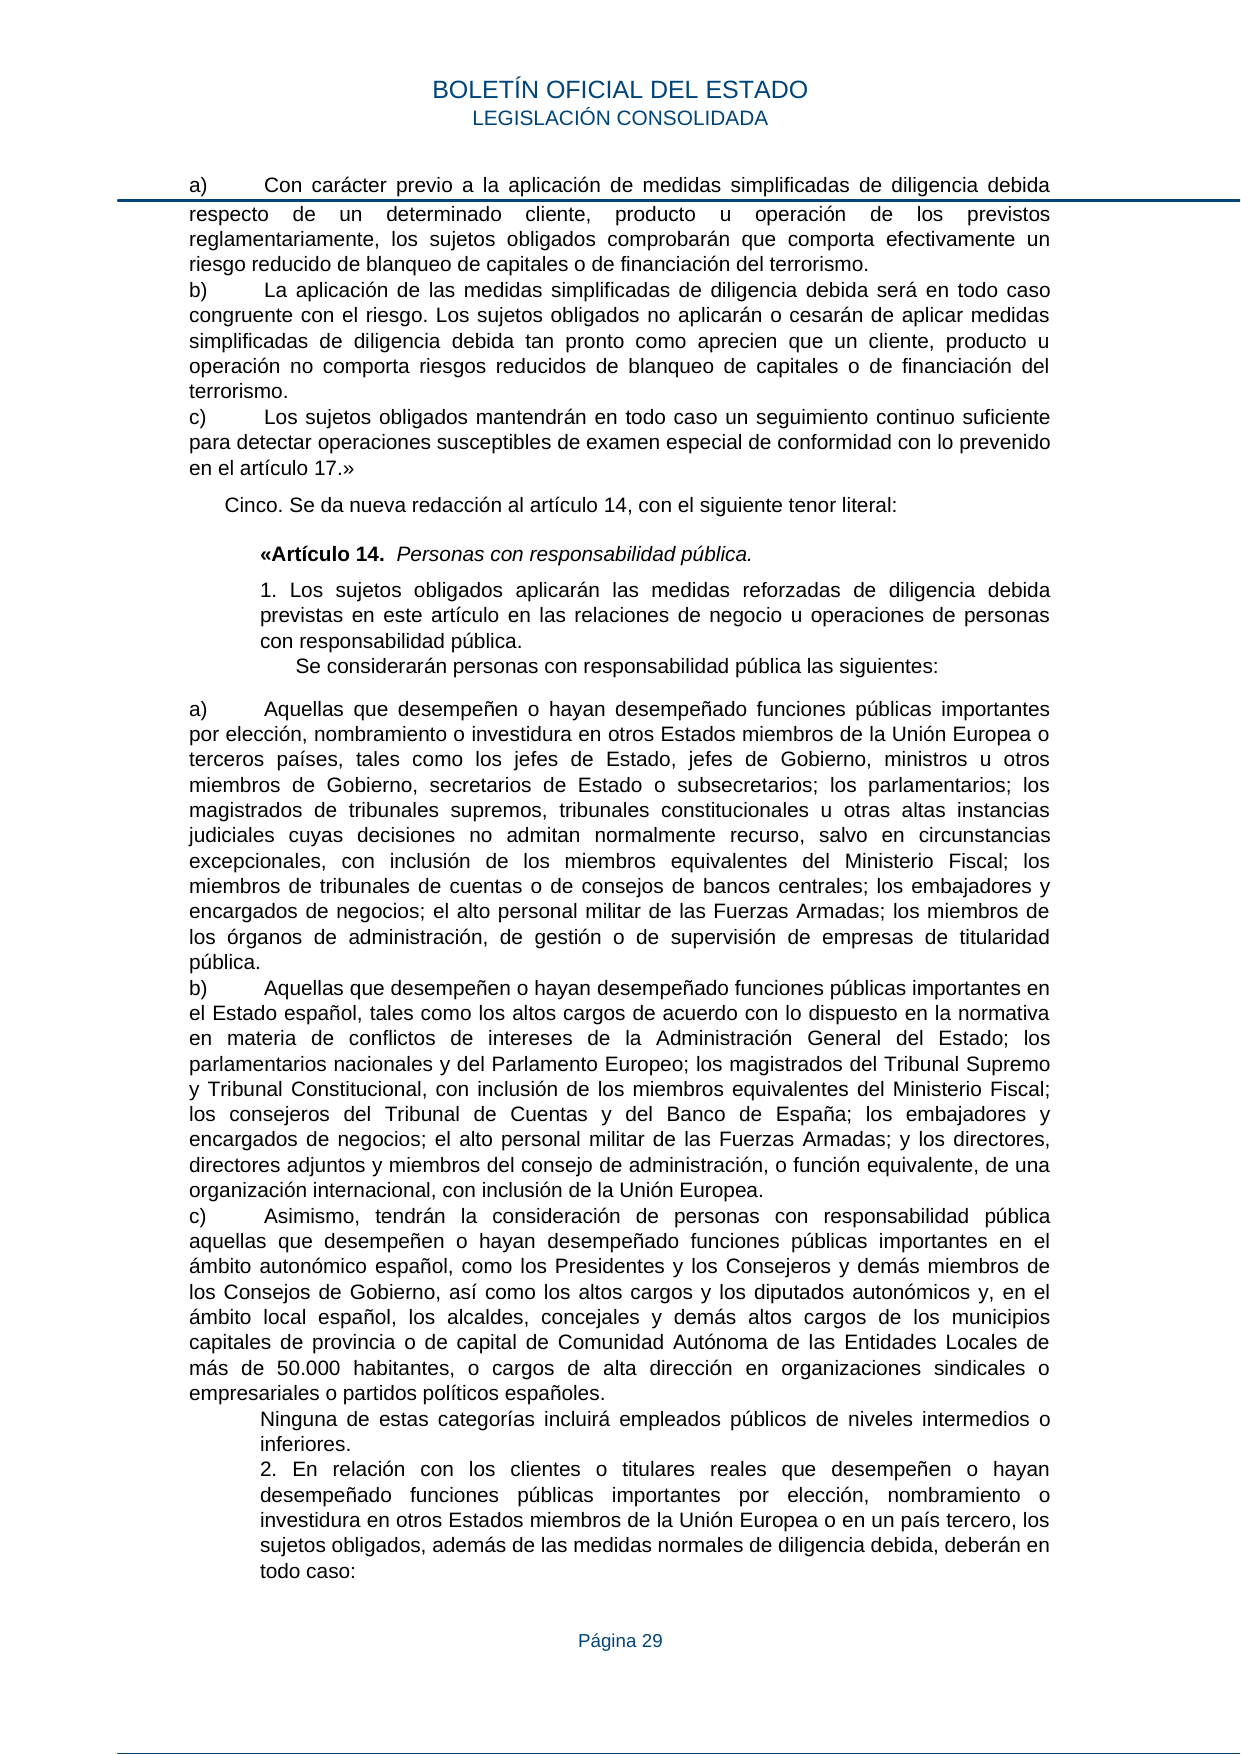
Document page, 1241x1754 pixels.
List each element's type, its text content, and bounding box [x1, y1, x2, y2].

list La aplicación de las medidas simplificadas de diligencia debida será en todo caso congruente con el riesgo. Los sujetos obligados no aplicarán o cesarán de aplicar medidas simplificadas de diligencia debida tan pronto como aprecien que un cliente, producto u operación no comporta riesgos reducidos de blanqueo de capitales o de financiación del terrorismo. [189, 278, 1051, 403]
list Asimismo, tendrán la consideración de personas con responsabilidad pública aquellas que desempeñen o hayan desempeñado funciones públicas importantes en el ámbito autonómico español, como los Presidentes y los Consejeros y demás miembros de los Consejos de Gobierno, así como los altos cargos y los diputados autonómicos y, en el ámbito local español, los alcaldes, concejales y demás altos cargos de los municipios capitales de provincia o de capital de Comunidad Autónoma de las Entidades Locales de más de 50.000 habitantes, o cargos de alta dirección en organizaciones sindicales o empresariales o partidos políticos españoles. [189, 1203, 1051, 1405]
text Ninguna de estas categorías incluirá empleados públicos de niveles intermedios o inferiores. [260, 1406, 1051, 1456]
text «Artículo 14. Personas con responsabilidad pública. [260, 542, 1051, 566]
list Con carácter previo a la aplicación de medidas simplificadas de diligencia debida [189, 173, 1051, 199]
list Los sujetos obligados mantendrán en todo caso un seguimiento continuo suficiente para detectar operaciones susceptibles de examen especial de conformidad con lo prevenido en el artículo 17.» [189, 405, 1051, 479]
text 2. En relación con los clientes o titulares reales que desempeñen o hayan desempeñado funciones públicas importantes por elección, nombramiento o investidura en otros Estados miembros de la Unión Europea o en un país tercero, los sujetos obligados, además de las medidas normales de diligencia debida, deberán en todo caso: [260, 1457, 1051, 1582]
list Aquellas que desempeñen o hayan desempeñado funciones públicas importantes por elección, nombramiento o investidura en otros Estados miembros de la Unión Europea o terceros países, tales como los jefes de Estado, jefes de Gobierno, ministros u otros miembros de Gobierno, secretarios de Estado o subsecretarios; los parlamentarios; los magistrados de tribunales supremos, tribunales constitucionales u otras altas instancias judiciales cuyas decisiones no admitan normalmente recurso, salvo en circunstancias excepcionales, con inclusión de los miembros equivalentes del Ministerio Fiscal; los miembros de tribunales de cuentas o de consejos de bancos centrales; los embajadores y encargados de negocios; el alto personal militar de las Fuerzas Armadas; los miembros de los órganos de administración, de gestión o de supervisión de empresas de titularidad pública. [189, 697, 1051, 974]
list respecto de un determinado cliente, producto u operación de los previstos reglamentariamente, los sujetos obligados comprobarán que comporta efectivamente un riesgo reducido de blanqueo de capitales o de financiación del terrorismo. [189, 202, 1051, 276]
text Cinco. Se da nueva redacción al artículo 14, con el siguiente tenor literal: [224, 493, 1051, 517]
text 1. Los sujetos obligados aplicarán las medidas reforzadas de diligencia debida previstas en este artículo en las relaciones de negocio u operaciones de personas con responsabilidad pública. [260, 578, 1051, 652]
list Aquellas que desempeñen o hayan desempeñado funciones públicas importantes en el Estado español, tales como los altos cargos de acuerdo con lo dispuesto en la normativa en materia de conflictos de intereses de la Administración General del Estado; los parlamentarios nacionales y del Parlamento Europeo; los magistrados del Tribunal Supremo y Tribunal Constitucional, con inclusión de los miembros equivalentes del Ministerio Fiscal; los consejeros del Tribunal de Cuentas y del Banco de España; los embajadores y encargados de negocios; el alto personal militar de las Fuerzas Armadas; y los directores, directores adjuntos y miembros del consejo de administración, o función equivalente, de una organización internacional, con inclusión de la Unión Europea. [189, 975, 1051, 1202]
text Se considerarán personas con responsabilidad pública las siguientes: [295, 654, 1051, 678]
